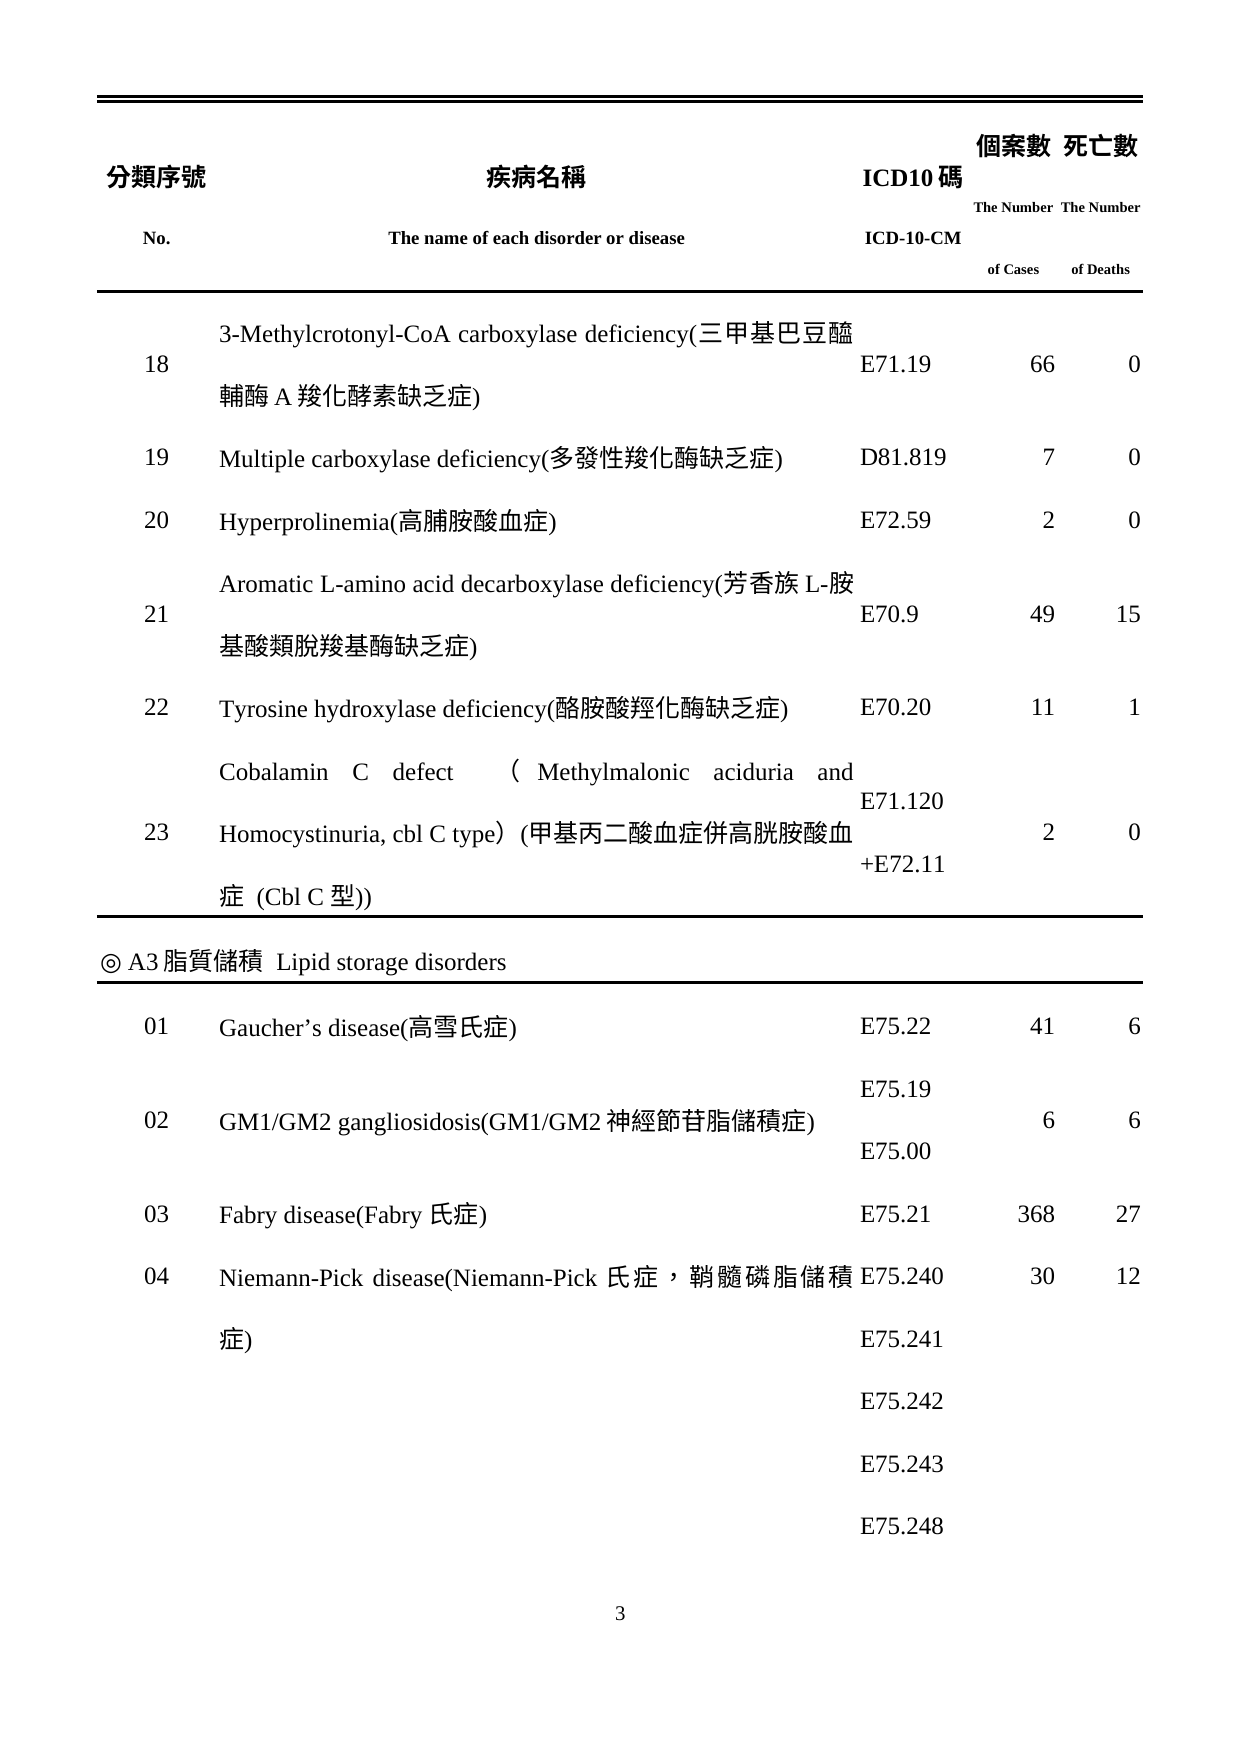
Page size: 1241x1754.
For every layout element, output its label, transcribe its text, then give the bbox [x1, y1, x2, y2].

table_cell 22 [97, 665, 216, 728]
table_cell E71.19 [857, 293, 969, 415]
table_cell ◎ A3脂質儲積 Lipid storage disorders [97, 918, 1143, 981]
table_cell 2 [969, 728, 1057, 915]
table_header 個案數 The Number of Cases [969, 103, 1057, 290]
table_cell Aromatic L-amino acid decarboxylase deficiency(芳香族L-胺基酸類脫羧基酶缺乏症) [216, 540, 857, 665]
table_cell Gaucher’s disease(高雪氏症) [216, 984, 857, 1046]
table_cell 20 [97, 478, 216, 540]
table_cell GM1/GM2 gangliosidosis(GM1/GM2神經節苷脂儲積症) [216, 1046, 857, 1171]
table_cell 6 [1058, 1046, 1143, 1171]
table_header ICD10碼 ICD-10-CM [857, 103, 969, 290]
table_cell 01 [97, 984, 216, 1046]
table_cell D81.819 [857, 415, 969, 478]
table_cell 12 [1058, 1234, 1143, 1546]
table_cell Cobalamin C defect （Methylmalonic aciduria and Homocystinuria, cbl C type）(甲基丙二酸血症併高胱胺酸血症 (Cbl C 型)) [216, 728, 857, 915]
table_header 分類序號 No. [97, 103, 216, 290]
table_cell 0 [1058, 728, 1143, 915]
table_header 疾病名稱 The name of each disorder or disease [216, 103, 857, 290]
table_cell E70.20 [857, 665, 969, 728]
table_cell Multiple carboxylase deficiency(多發性羧化酶缺乏症) [216, 415, 857, 478]
table_cell 0 [1058, 415, 1143, 478]
table_cell E75.19 E75.00 [857, 1046, 969, 1171]
table_cell 2 [969, 478, 1057, 540]
table_cell E71.120 +E72.11 [857, 728, 969, 915]
table_cell Hyperprolinemia(高脯胺酸血症) [216, 478, 857, 540]
table_cell 7 [969, 415, 1057, 478]
table_cell 368 [969, 1171, 1057, 1234]
table_cell Tyrosine hydroxylase deficiency(酪胺酸羥化酶缺乏症) [216, 665, 857, 728]
table_cell 23 [97, 728, 216, 915]
table_cell 21 [97, 540, 216, 665]
table_cell E75.240 E75.241 E75.242 E75.243 E75.248 [857, 1234, 969, 1546]
table_cell 6 [969, 1046, 1057, 1171]
table_cell 27 [1058, 1171, 1143, 1234]
table_cell 49 [969, 540, 1057, 665]
table_cell Fabry disease(Fabry 氏症) [216, 1171, 857, 1234]
table_cell 19 [97, 415, 216, 478]
table_cell 41 [969, 984, 1057, 1046]
table_header 死亡數 The Number of Deaths [1058, 103, 1143, 290]
table_cell 66 [969, 293, 1057, 415]
table_cell 6 [1058, 984, 1143, 1046]
table_cell 0 [1058, 478, 1143, 540]
table_cell 03 [97, 1171, 216, 1234]
table_cell 18 [97, 293, 216, 415]
table_cell 04 [97, 1234, 216, 1546]
table_cell 1 [1058, 665, 1143, 728]
table_cell E72.59 [857, 478, 969, 540]
table_cell Niemann-Pick disease(Niemann-Pick氏症，鞘髓磷脂儲積症) [216, 1234, 857, 1546]
table_cell 30 [969, 1234, 1057, 1546]
table_cell E70.9 [857, 540, 969, 665]
table_cell 02 [97, 1046, 216, 1171]
table_cell 11 [969, 665, 1057, 728]
table_cell 3-Methylcrotonyl-CoA carboxylase deficiency(三甲基巴豆醯輔酶A羧化酵素缺乏症) [216, 293, 857, 415]
table_cell 0 [1058, 293, 1143, 415]
table_cell E75.22 [857, 984, 969, 1046]
table_cell 15 [1058, 540, 1143, 665]
table_cell E75.21 [857, 1171, 969, 1234]
